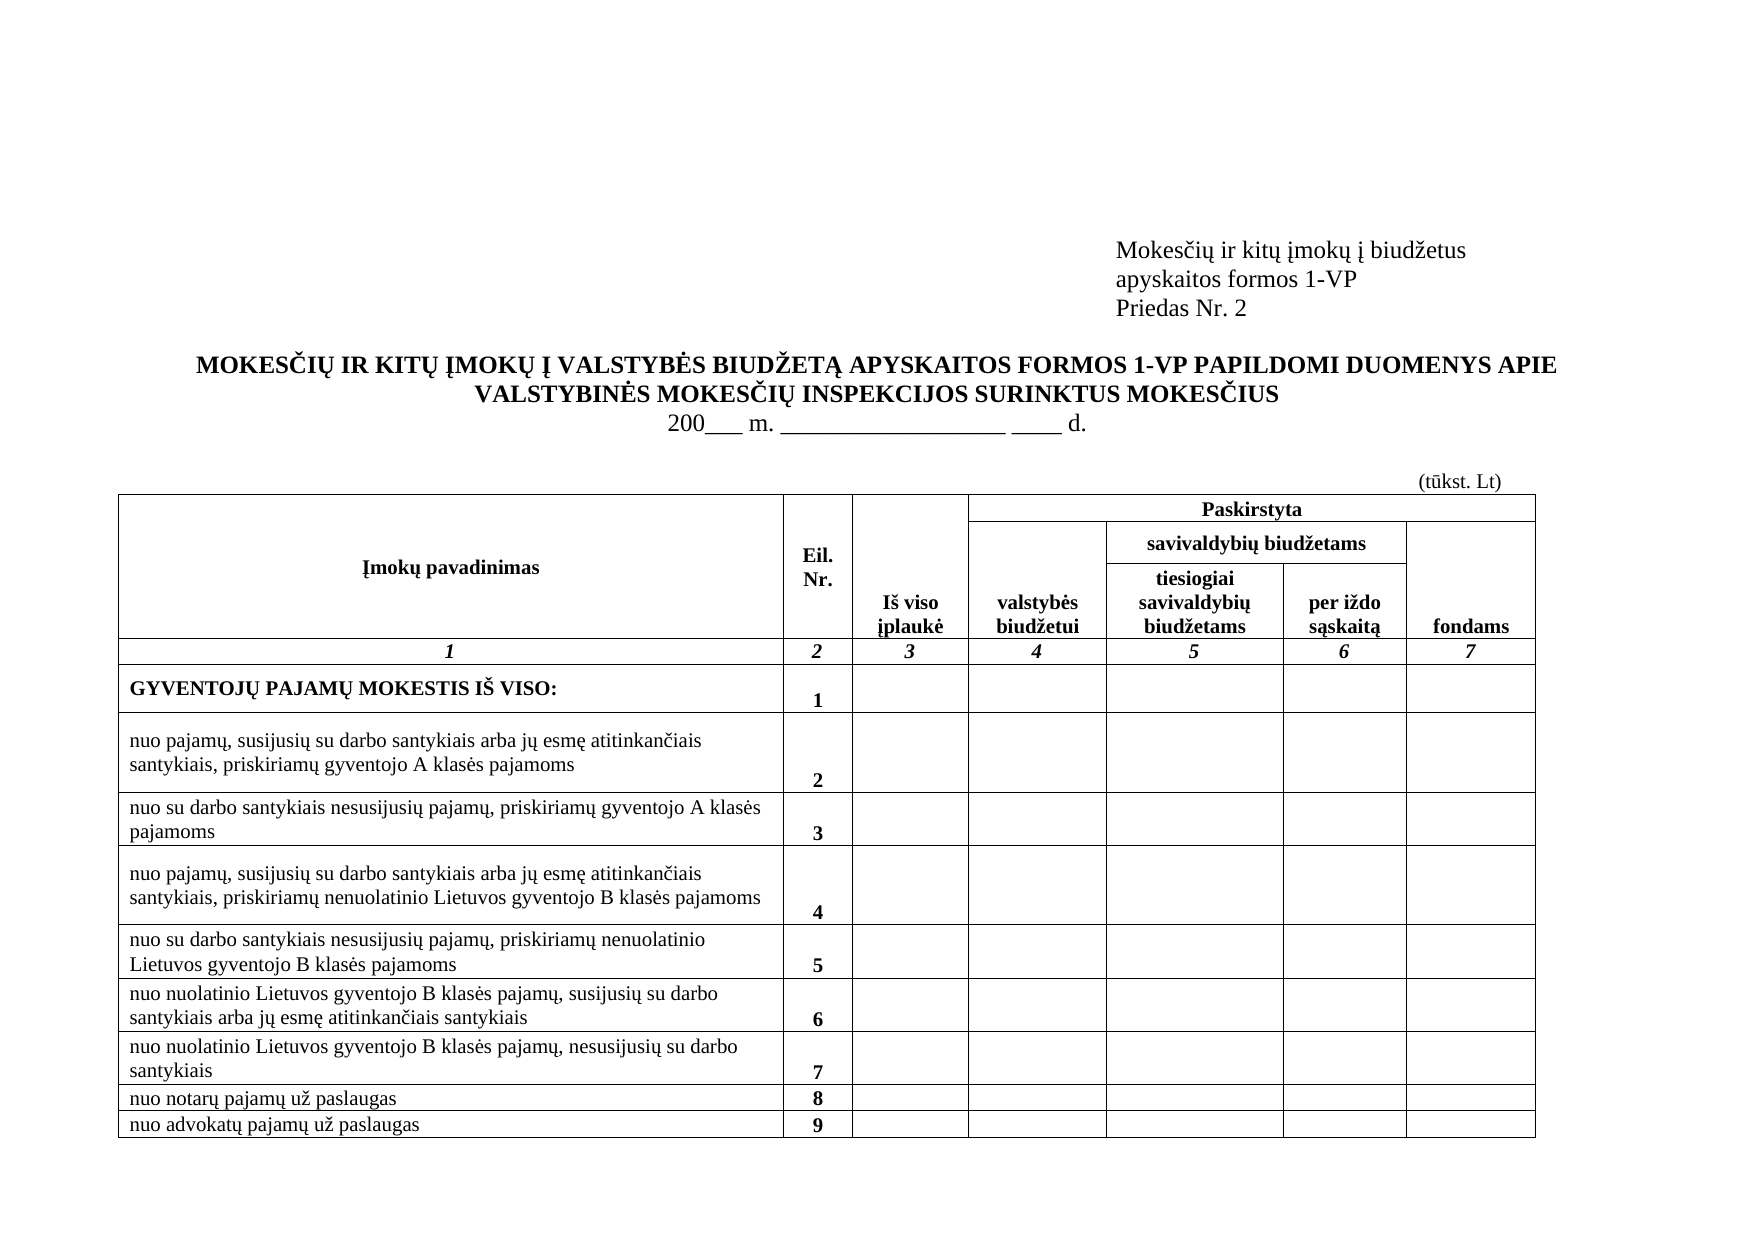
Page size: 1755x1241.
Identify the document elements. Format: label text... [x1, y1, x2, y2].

table_cell 7 [1407, 639, 1535, 663]
table_cell [853, 925, 968, 977]
table_cell [1407, 1032, 1535, 1084]
table_cell nuo notarų pajamų už paslaugas [119, 1085, 783, 1110]
table_cell per iždo sąskaitą [1284, 564, 1406, 638]
table_cell 9 [784, 1111, 852, 1137]
table_cell 5 [1107, 639, 1283, 663]
table_cell 3 [853, 639, 968, 663]
table_cell 2 [784, 713, 852, 792]
table_cell [1407, 846, 1535, 924]
table_cell savivaldybių biudžetams [1107, 522, 1406, 563]
text MOKESČIŲ IR KITŲ ĮMOKŲ Į VALSTYBĖS BIUDŽETĄ APYSKAITOS FORMOS 1-VP PAPILDOMI DUOMENYS APIE VALSTYBINĖS MOKESČIŲ INSPEKCIJOS SURINKTUS MOKESČIUS [118, 350, 1636, 408]
table_cell nuo nuolatinio Lietuvos gyventojo B klasės pajamų, nesusijusių su darbo santykiais [119, 1032, 783, 1084]
table_header Iš viso įplaukė [853, 495, 968, 638]
table_cell [969, 1032, 1106, 1084]
table_cell [969, 846, 1106, 924]
table_cell [1284, 846, 1406, 924]
table_cell [1284, 1032, 1406, 1084]
table_cell [1284, 713, 1406, 792]
table_cell [1284, 665, 1406, 712]
table_cell GYVENTOJŲ PAJAMŲ MOKESTIS IŠ VISO: [119, 665, 783, 712]
table_cell [969, 979, 1106, 1031]
table_cell [853, 713, 968, 792]
text apyskaitos formos 1-VP [118, 264, 1636, 293]
table_cell [969, 793, 1106, 845]
table_cell [1284, 793, 1406, 845]
table_cell [1107, 979, 1283, 1031]
table_cell [1407, 793, 1535, 845]
text Priedas Nr. 2 [118, 293, 1636, 322]
table_cell nuo pajamų, susijusių su darbo santykiais arba jų esmę atitinkančiais santykiais, priskiriamų nenuolatinio Lietuvos gyventojo B klasės pajamoms [119, 846, 783, 924]
table_cell nuo advokatų pajamų už paslaugas [119, 1111, 783, 1137]
table_cell 6 [1284, 639, 1406, 663]
table_cell [1407, 979, 1535, 1031]
table_cell [969, 925, 1106, 977]
table_cell [853, 1111, 968, 1137]
table_cell 4 [784, 846, 852, 924]
table_cell [1284, 1111, 1406, 1137]
table_cell [1107, 846, 1283, 924]
table_cell [969, 1111, 1106, 1137]
table_cell [1407, 713, 1535, 792]
table_cell nuo nuolatinio Lietuvos gyventojo B klasės pajamų, susijusių su darbo santykiais arba jų esmę atitinkančiais santykiais [119, 979, 783, 1031]
table_header Įmokų pavadinimas [119, 495, 783, 638]
table_cell fondams [1407, 522, 1535, 638]
table_cell [1107, 665, 1283, 712]
table_cell [1284, 925, 1406, 977]
table_cell 5 [784, 925, 852, 977]
table_cell [1407, 925, 1535, 977]
table_cell nuo pajamų, susijusių su darbo santykiais arba jų esmę atitinkančiais santykiais, priskiriamų gyventojo A klasės pajamoms [119, 713, 783, 792]
table_cell [1107, 925, 1283, 977]
table_cell [1107, 1085, 1283, 1110]
table_cell [969, 1085, 1106, 1110]
table_cell [969, 713, 1106, 792]
table_cell 7 [784, 1032, 852, 1084]
table_cell 3 [784, 793, 852, 845]
table_cell [1407, 665, 1535, 712]
table_cell 6 [784, 979, 852, 1031]
table_cell 8 [784, 1085, 852, 1110]
table_cell tiesiogiai savivaldybių biudžetams [1107, 564, 1283, 638]
table_cell [1107, 793, 1283, 845]
text (tūkst. Lt) [118, 465, 1636, 494]
table_cell [1284, 1085, 1406, 1110]
table_cell [853, 979, 968, 1031]
table_cell [1107, 1111, 1283, 1137]
table_cell [1407, 1085, 1535, 1110]
table_cell [1284, 979, 1406, 1031]
table_cell [1407, 1111, 1535, 1137]
table_cell [1107, 1032, 1283, 1084]
table_cell 2 [784, 639, 852, 663]
table_cell [969, 665, 1106, 712]
table_cell [853, 1032, 968, 1084]
table_cell 4 [969, 639, 1106, 663]
table_cell nuo su darbo santykiais nesusijusių pajamų, priskiriamų nenuolatinio Lietuvos gyventojo B klasės pajamoms [119, 925, 783, 977]
table_header Eil. Nr. [784, 495, 852, 638]
table_cell [853, 846, 968, 924]
table_cell [853, 793, 968, 845]
table_cell nuo su darbo santykiais nesusijusių pajamų, priskiriamų gyventojo A klasės pajamoms [119, 793, 783, 845]
table_header Paskirstyta [969, 495, 1535, 521]
table_cell valstybės biudžetui [969, 522, 1106, 638]
table_cell [853, 665, 968, 712]
table_cell [853, 1085, 968, 1110]
text 200___ m. __________________ ____ d. [118, 408, 1636, 437]
table_cell [1107, 713, 1283, 792]
table_cell 1 [784, 665, 852, 712]
text Mokesčių ir kitų įmokų į biudžetus [118, 235, 1636, 264]
table_cell 1 [119, 639, 783, 663]
